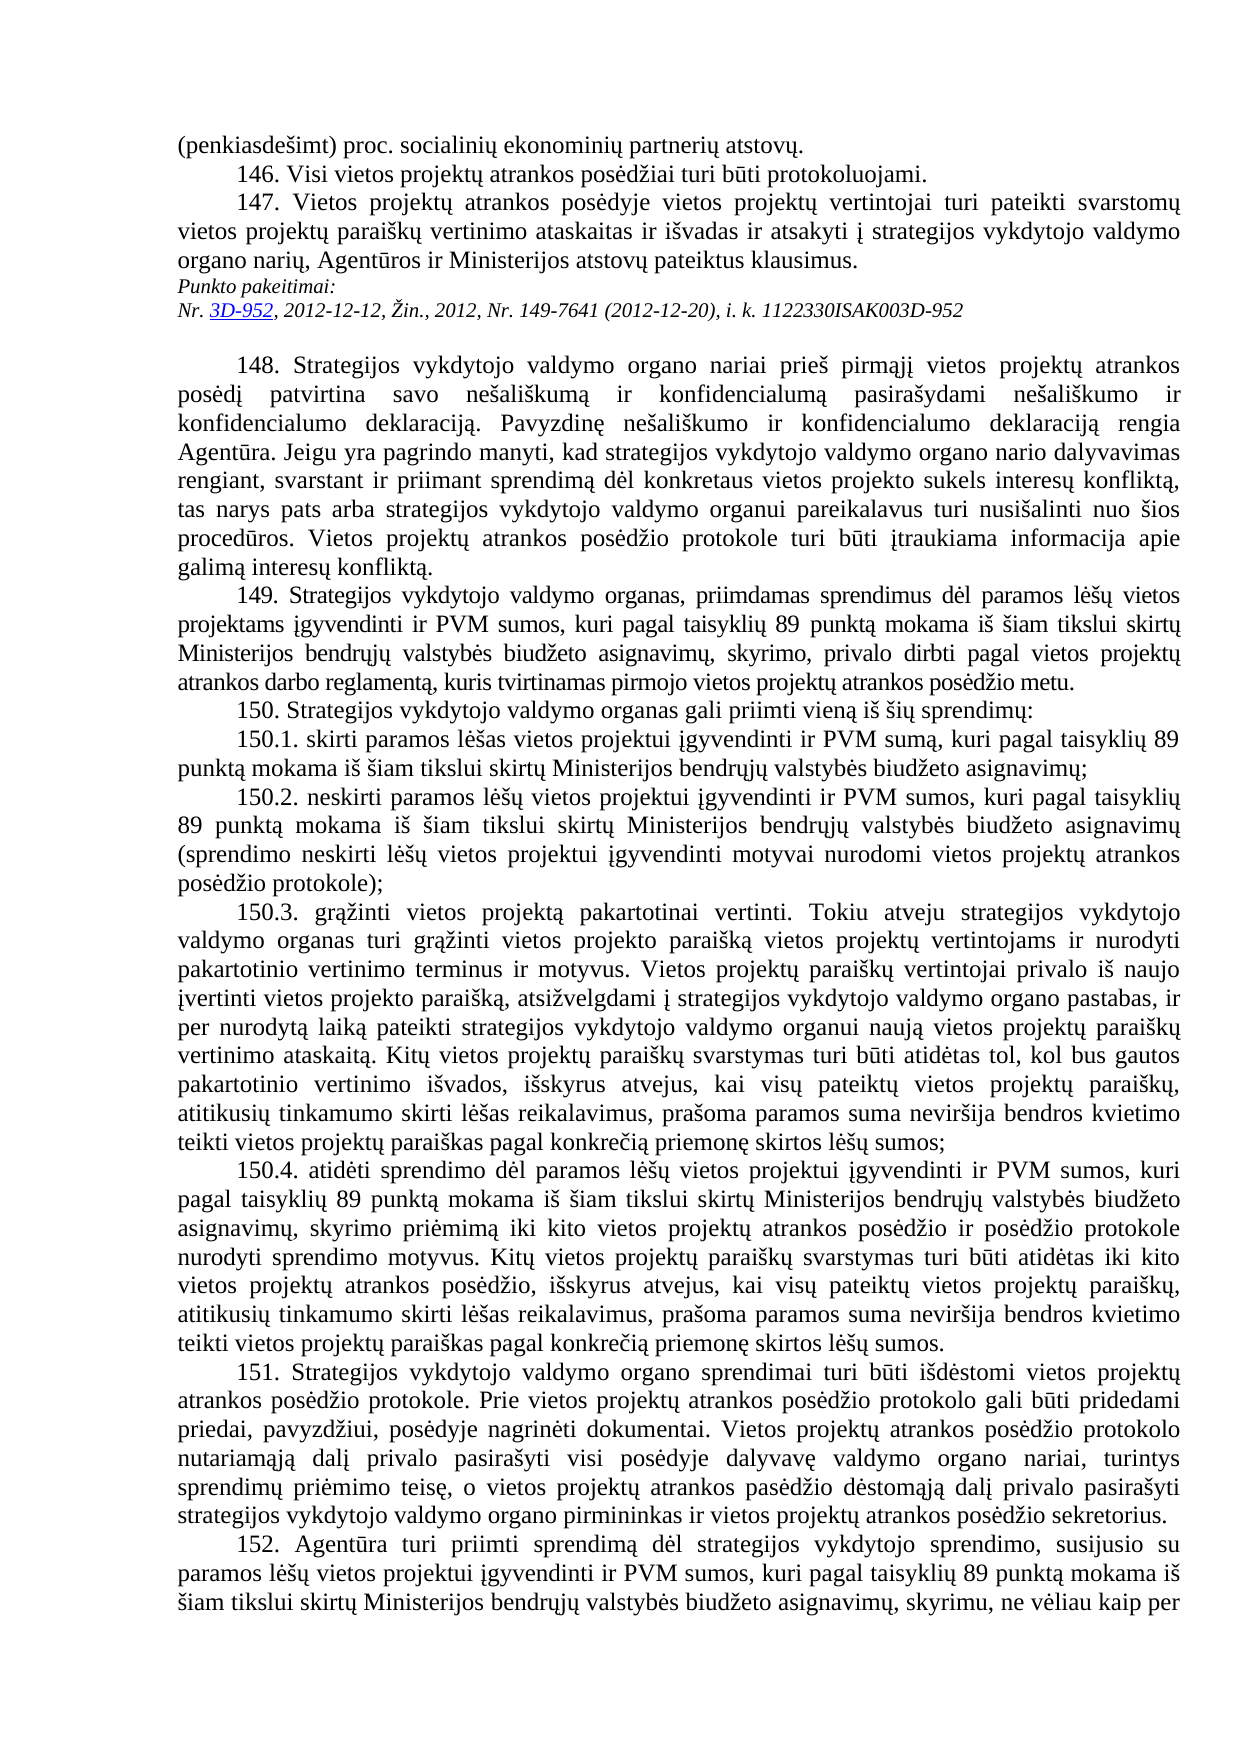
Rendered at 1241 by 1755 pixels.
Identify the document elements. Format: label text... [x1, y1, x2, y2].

text 150.1. skirti paramos lėšas vietos projektui įgyvendinti ir PVM sumą, kuri pagal taisyklių 89 punktą mokama iš šiam tikslui skirtų Ministerijos bendrųjų valstybės biudžeto asignavimų; [177, 724, 1181, 782]
text 152. Agentūra turi priimti sprendimą dėl strategijos vykdytojo sprendimo, susijusio su paramos lėšų vietos projektui įgyvendinti ir PVM sumos, kuri pagal taisyklių 89 punktą mokama iš šiam tikslui skirtų Ministerijos bendrųjų valstybės biudžeto asignavimų, skyrimu, ne vėliau kaip per [177, 1529, 1181, 1616]
text (penkiasdešimt) proc. socialinių ekonominių partnerių atstovų. [177, 130, 1181, 159]
text 150.2. neskirti paramos lėšų vietos projektui įgyvendinti ir PVM sumos, kuri pagal taisyklių 89 punktą mokama iš šiam tikslui skirtų Ministerijos bendrųjų valstybės biudžeto asignavimų (sprendimo neskirti lėšų vietos projektui įgyvendinti motyvai nurodomi vietos projektų atrankos posėdžio protokole); [177, 782, 1181, 897]
text 146. Visi vietos projektų atrankos posėdžiai turi būti protokoluojami. [177, 159, 1181, 187]
text 147. Vietos projektų atrankos posėdyje vietos projektų vertintojai turi pateikti svarstomų vietos projektų paraiškų vertinimo ataskaitas ir išvadas ir atsakyti į strategijos vykdytojo valdymo organo narių, Agentūros ir Ministerijos atstovų pateiktus klausimus. [177, 187, 1181, 274]
text Nr. 3D-952, 2012-12-12, Žin., 2012, Nr. 149-7641 (2012-12-20), i. k. 1122330ISAK003D-952 [177, 298, 1181, 322]
text 150.4. atidėti sprendimo dėl paramos lėšų vietos projektui įgyvendinti ir PVM sumos, kuri pagal taisyklių 89 punktą mokama iš šiam tikslui skirtų Ministerijos bendrųjų valstybės biudžeto asignavimų, skyrimo priėmimą iki kito vietos projektų atrankos posėdžio ir posėdžio protokole nurodyti sprendimo motyvus. Kitų vietos projektų paraiškų svarstymas turi būti atidėtas iki kito vietos projektų atrankos posėdžio, išskyrus atvejus, kai visų pateiktų vietos projektų paraiškų, atitikusių tinkamumo skirti lėšas reikalavimus, prašoma paramos suma neviršija bendros kvietimo teikti vietos projektų paraiškas pagal konkrečią priemonę skirtos lėšų sumos. [177, 1156, 1181, 1357]
text 148. Strategijos vykdytojo valdymo organo nariai prieš pirmąjį vietos projektų atrankos posėdį patvirtina savo nešališkumą ir konfidencialumą pasirašydami nešališkumo ir konfidencialumo deklaraciją. Pavyzdinę nešališkumo ir konfidencialumo deklaraciją rengia Agentūra. Jeigu yra pagrindo manyti, kad strategijos vykdytojo valdymo organo nario dalyvavimas rengiant, svarstant ir priimant sprendimą dėl konkretaus vietos projekto sukels interesų konfliktą, tas narys pats arba strategijos vykdytojo valdymo organui pareikalavus turi nusišalinti nuo šios procedūros. Vietos projektų atrankos posėdžio protokole turi būti įtraukiama informacija apie galimą interesų konfliktą. [177, 351, 1181, 581]
text 150. Strategijos vykdytojo valdymo organas gali priimti vieną iš šių sprendimų: [177, 696, 1181, 724]
text Punkto pakeitimai: [177, 274, 1181, 298]
text 149. Strategijos vykdytojo valdymo organas, priimdamas sprendimus dėl paramos lėšų vietos projektams įgyvendinti ir PVM sumos, kuri pagal taisyklių 89 punktą mokama iš šiam tikslui skirtų Ministerijos bendrųjų valstybės biudžeto asignavimų, skyrimo, privalo dirbti pagal vietos projektų atrankos darbo reglamentą, kuris tvirtinamas pirmojo vietos projektų atrankos posėdžio metu. [177, 581, 1181, 696]
text 150.3. grąžinti vietos projektą pakartotinai vertinti. Tokiu atveju strategijos vykdytojo valdymo organas turi grąžinti vietos projekto paraišką vietos projektų vertintojams ir nurodyti pakartotinio vertinimo terminus ir motyvus. Vietos projektų paraiškų vertintojai privalo iš naujo įvertinti vietos projekto paraišką, atsižvelgdami į strategijos vykdytojo valdymo organo pastabas, ir per nurodytą laiką pateikti strategijos vykdytojo valdymo organui naują vietos projektų paraiškų vertinimo ataskaitą. Kitų vietos projektų paraiškų svarstymas turi būti atidėtas tol, kol bus gautos pakartotinio vertinimo išvados, išskyrus atvejus, kai visų pateiktų vietos projektų paraiškų, atitikusių tinkamumo skirti lėšas reikalavimus, prašoma paramos suma neviršija bendros kvietimo teikti vietos projektų paraiškas pagal konkrečią priemonę skirtos lėšų sumos; [177, 897, 1181, 1156]
text 151. Strategijos vykdytojo valdymo organo sprendimai turi būti išdėstomi vietos projektų atrankos posėdžio protokole. Prie vietos projektų atrankos posėdžio protokolo gali būti pridedami priedai, pavyzdžiui, posėdyje nagrinėti dokumentai. Vietos projektų atrankos posėdžio protokolo nutariamąją dalį privalo pasirašyti visi posėdyje dalyvavę valdymo organo nariai, turintys sprendimų priėmimo teisę, o vietos projektų atrankos pasėdžio dėstomąją dalį privalo pasirašyti strategijos vykdytojo valdymo organo pirmininkas ir vietos projektų atrankos posėdžio sekretorius. [177, 1357, 1181, 1529]
